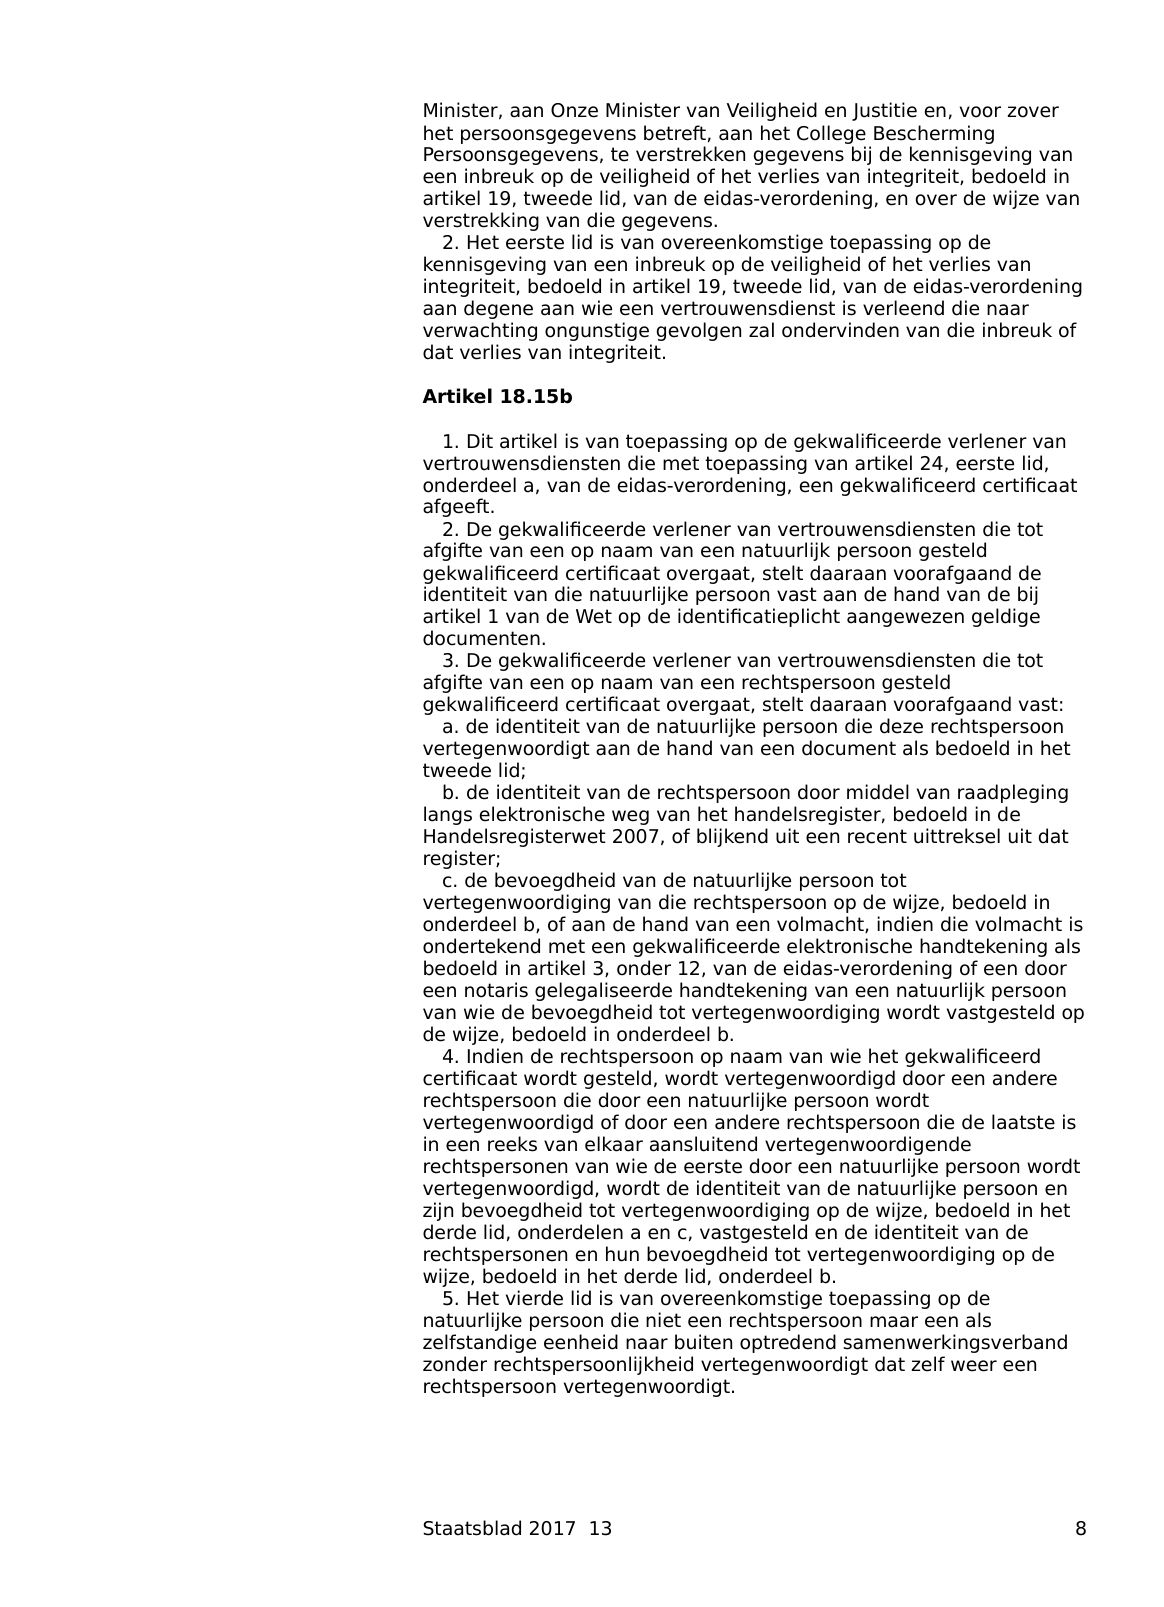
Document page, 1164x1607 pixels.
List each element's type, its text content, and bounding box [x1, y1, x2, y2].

text Minister, aan Onze Minister van Veiligheid en Justitie en, voor zover het persoonsgegevens betreft, aan het College Bescherming Persoonsgegevens, te verstrekken gegevens bij de kennisgeving van een inbreuk op de veiligheid of het verlies van integriteit, bedoeld in artikel 19, tweede lid, van de eidas-verordening, en over de wijze van verstrekking van die gegevens. [422, 100, 1087, 232]
text 5. Het vierde lid is van overeenkomstige toepassing op de natuurlijke persoon die niet een rechtspersoon maar een als zelfstandige eenheid naar buiten optredend samenwerkingsverband zonder rechtspersoonlijkheid vertegenwoordigt dat zelf weer een rechtspersoon vertegenwoordigt. [422, 1288, 1087, 1398]
text 4. Indien de rechtspersoon op naam van wie het gekwalificeerd certificaat wordt gesteld, wordt vertegenwoordigd door een andere rechtspersoon die door een natuurlijke persoon wordt vertegenwoordigd of door een andere rechtspersoon die de laatste is in een reeks van elkaar aansluitend vertegenwoordigende rechtspersonen van wie de eerste door een natuurlijke persoon wordt vertegenwoordigd, wordt de identiteit van de natuurlijke persoon en zijn bevoegdheid tot vertegenwoordiging op de wijze, bedoeld in het derde lid, onderdelen a en c, vastgesteld en de identiteit van de rechtspersonen en hun bevoegdheid tot vertegenwoordiging op de wijze, bedoeld in het derde lid, onderdeel b. [422, 1046, 1087, 1288]
text 2. Het eerste lid is van overeenkomstige toepassing op de kennisgeving van een inbreuk op de veiligheid of het verlies van integriteit, bedoeld in artikel 19, tweede lid, van de eidas-verordening aan degene aan wie een vertrouwensdienst is verleend die naar verwachting ongunstige gevolgen zal ondervinden van die inbreuk of dat verlies van integriteit. [422, 232, 1087, 364]
text 3. De gekwalificeerde verlener van vertrouwensdiensten die tot afgifte van een op naam van een rechtspersoon gesteld gekwalificeerd certificaat overgaat, stelt daaraan voorafgaand vast: [422, 650, 1087, 716]
text 1. Dit artikel is van toepassing op de gekwalificeerde verlener van vertrouwensdiensten die met toepassing van artikel 24, eerste lid, onderdeel a, van de eidas-verordening, een gekwalificeerd certificaat afgeeft. [422, 431, 1087, 518]
text 2. De gekwalificeerde verlener van vertrouwensdiensten die tot afgifte van een op naam van een natuurlijk persoon gesteld gekwalificeerd certificaat overgaat, stelt daaraan voorafgaand de identiteit van die natuurlijke persoon vast aan de hand van de bij artikel 1 van de Wet op de identificatieplicht aangewezen geldige documenten. [422, 518, 1087, 650]
text b. de identiteit van de rechtspersoon door middel van raadpleging langs elektronische weg van het handelsregister, bedoeld in de Handelsregisterwet 2007, of blijkend uit een recent uittreksel uit dat register; [422, 782, 1087, 870]
text a. de identiteit van de natuurlijke persoon die deze rechtspersoon vertegenwoordigt aan de hand van een document als bedoeld in het tweede lid; [422, 716, 1087, 782]
text c. de bevoegdheid van de natuurlijke persoon tot vertegenwoordiging van die rechtspersoon op de wijze, bedoeld in onderdeel b, of aan de hand van een volmacht, indien die volmacht is ondertekend met een gekwalificeerde elektronische handtekening als bedoeld in artikel 3, onder 12, van de eidas-verordening of een door een notaris gelegaliseerde handtekening van een natuurlijk persoon van wie de bevoegdheid tot vertegenwoordiging wordt vastgesteld op de wijze, bedoeld in onderdeel b. [422, 870, 1087, 1046]
subtitle Artikel 18.15b [422, 386, 1087, 408]
